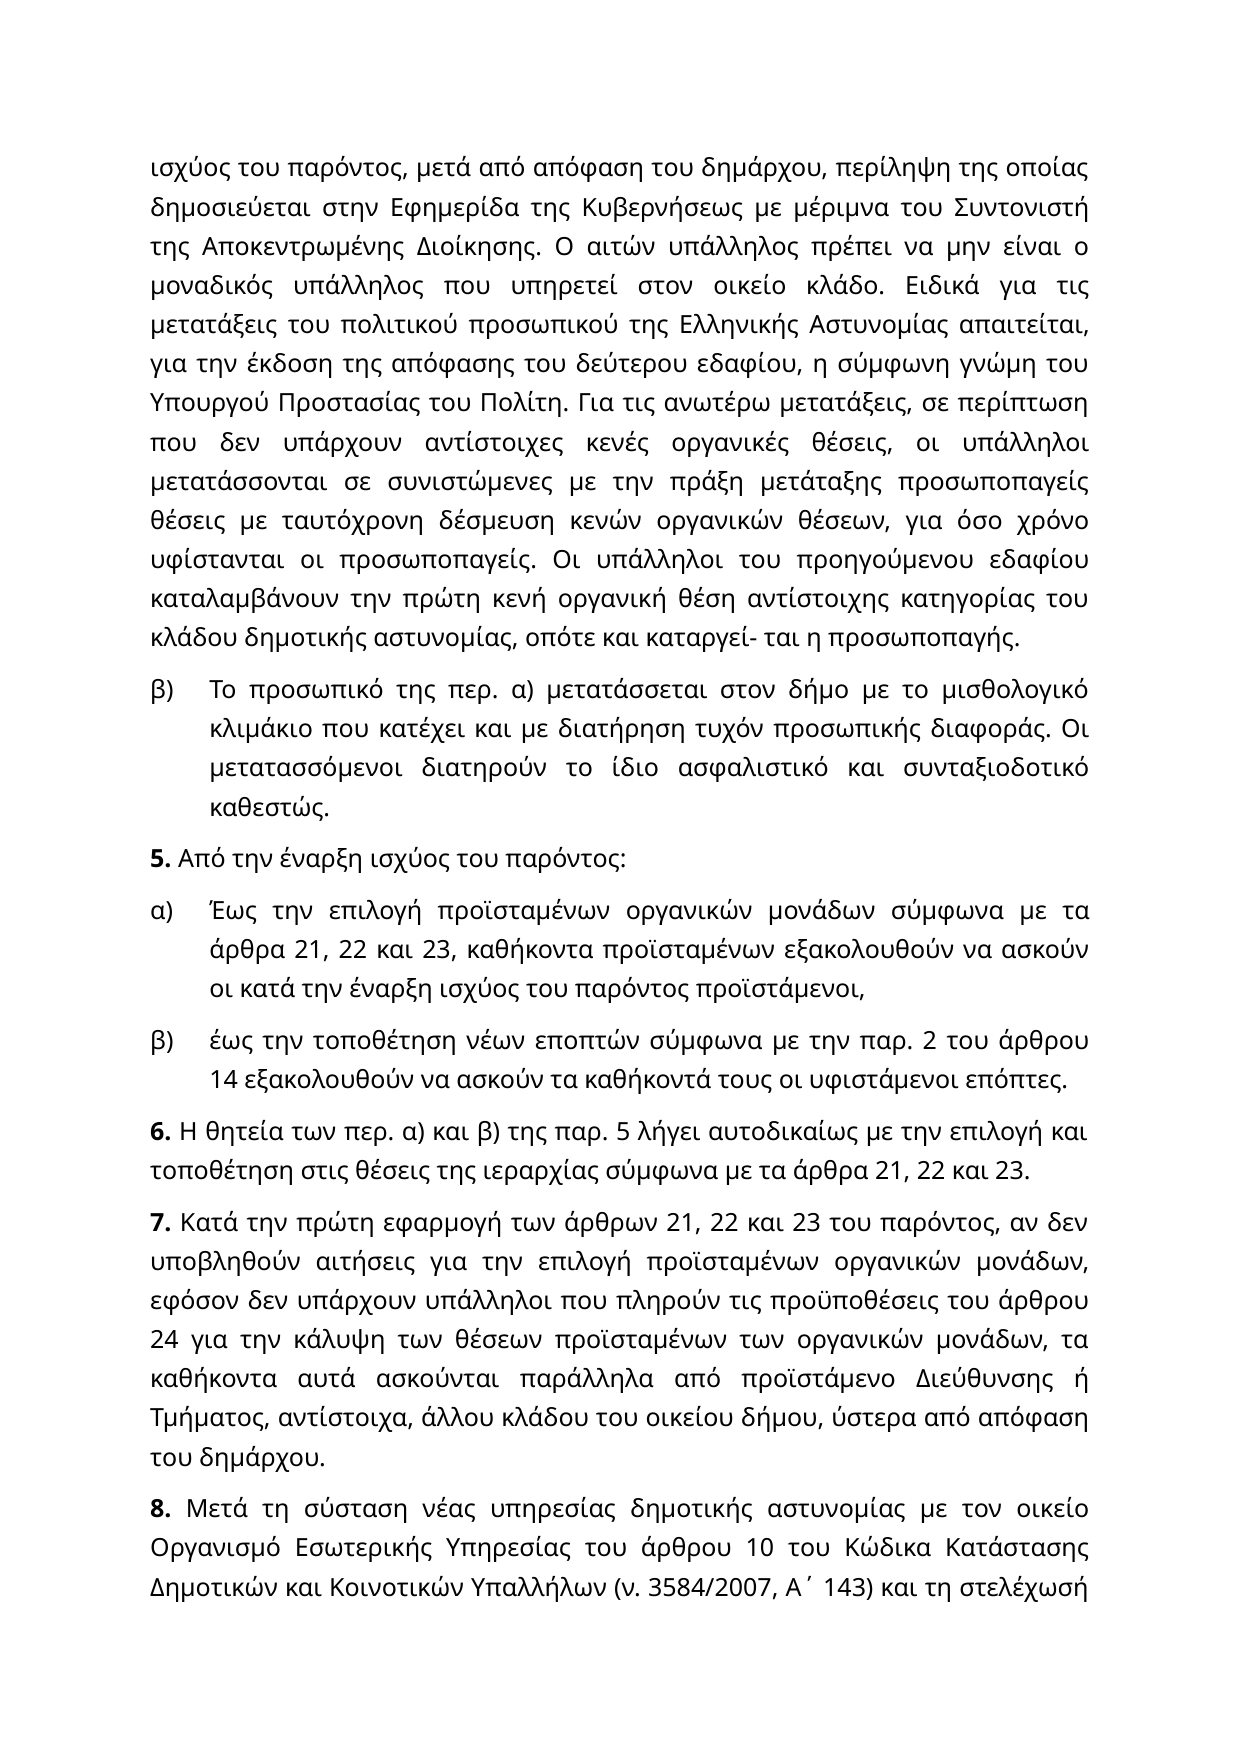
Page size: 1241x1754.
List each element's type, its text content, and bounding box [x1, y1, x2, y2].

text 8. Μετά τη σύσταση νέας υπηρεσίας δημοτικής αστυνομίας με τον οικείο Οργανισμό Εσωτερικής Υπηρεσίας του άρθρου 10 του Κώδικα Κατάστασης Δημοτικών και Κοινοτικών Υπαλλήλων (ν. 3584/2007, Α΄ 143) και τη στελέχωσή [150, 1491, 1090, 1603]
list α) Έως την επιλογή προϊσταμένων οργανικών μονάδων σύμφωνα με τα άρθρα 21, 22 και 23, καθήκοντα προϊσταμένων εξακολουθούν να ασκούν οι κατά την έναρξη ισχύος του παρόντος προϊστάμενοι, [150, 892, 1090, 1005]
text 5. Από την έναρξη ισχύος του παρόντος: [150, 841, 1090, 875]
list β) έως την τοποθέτηση νέων εποπτών σύμφωνα με την παρ. 2 του άρθρου 14 εξακολουθούν να ασκούν τα καθήκοντά τους οι υφιστάμενοι επόπτες. [150, 1022, 1090, 1096]
list β) Το προσωπικό της περ. α) μετατάσσεται στον δήμο με το μισθολογικό κλιμάκιο που κατέχει και με διατήρηση τυχόν προσωπικής διαφοράς. Οι μετατασσόμενοι διατηρούν το ίδιο ασφαλιστικό και συνταξιοδοτικό καθεστώς. [150, 672, 1090, 823]
text 7. Κατά την πρώτη εφαρμογή των άρθρων 21, 22 και 23 του παρόντος, αν δεν υποβληθούν αιτήσεις για την επιλογή προϊσταμένων οργανικών μονάδων, εφόσον δεν υπάρχουν υπάλληλοι που πληρούν τις προϋποθέσεις του άρθρου 24 για την κάλυψη των θέσεων προϊσταμένων των οργανικών μονάδων, τα καθήκοντα αυτά ασκούνται παράλληλα από προϊστάμενο Διεύθυνσης ή Τμήματος, αντίστοιχα, άλλου κλάδου του οικείου δήμου, ύστερα από απόφαση του δημάρχου. [150, 1204, 1090, 1473]
text 6. Η θητεία των περ. α) και β) της παρ. 5 λήγει αυτοδικαίως με την επιλογή και τοποθέτηση στις θέσεις της ιεραρχίας σύμφωνα με τα άρθρα 21, 22 και 23. [150, 1113, 1090, 1187]
text ισχύος του παρόντος, μετά από απόφαση του δημάρχου, περίληψη της οποίας δημοσιεύεται στην Εφημερίδα της Κυβερνήσεως με μέριμνα του Συντονιστή της Αποκεντρωμένης Διοίκησης. Ο αιτών υπάλληλος πρέπει να μην είναι ο μοναδικός υπάλληλος που υπηρετεί στον οικείο κλάδο. Ειδικά για τις μετατάξεις του πολιτικού προσωπικού της Ελληνικής Αστυνομίας απαιτείται, για την έκδοση της απόφασης του δεύτερου εδαφίου, η σύμφωνη γνώμη του Υπουργού Προστασίας του Πολίτη. Για τις ανωτέρω μετατάξεις, σε περίπτωση που δεν υπάρχουν αντίστοιχες κενές οργανικές θέσεις, οι υπάλληλοι μετατάσσονται σε συνιστώμενες με την πράξη μετάταξης προσωποπαγείς θέσεις με ταυτόχρονη δέσμευση κενών οργανικών θέσεων, για όσο χρόνο υφίστανται οι προσωποπαγείς. Οι υπάλληλοι του προηγούμενου εδαφίου καταλαμβάνουν την πρώτη κενή οργανική θέση αντίστοιχης κατηγορίας του κλάδου δημοτικής αστυνομίας, οπότε και καταργεί- ται η προσωποπαγής. [150, 150, 1090, 654]
